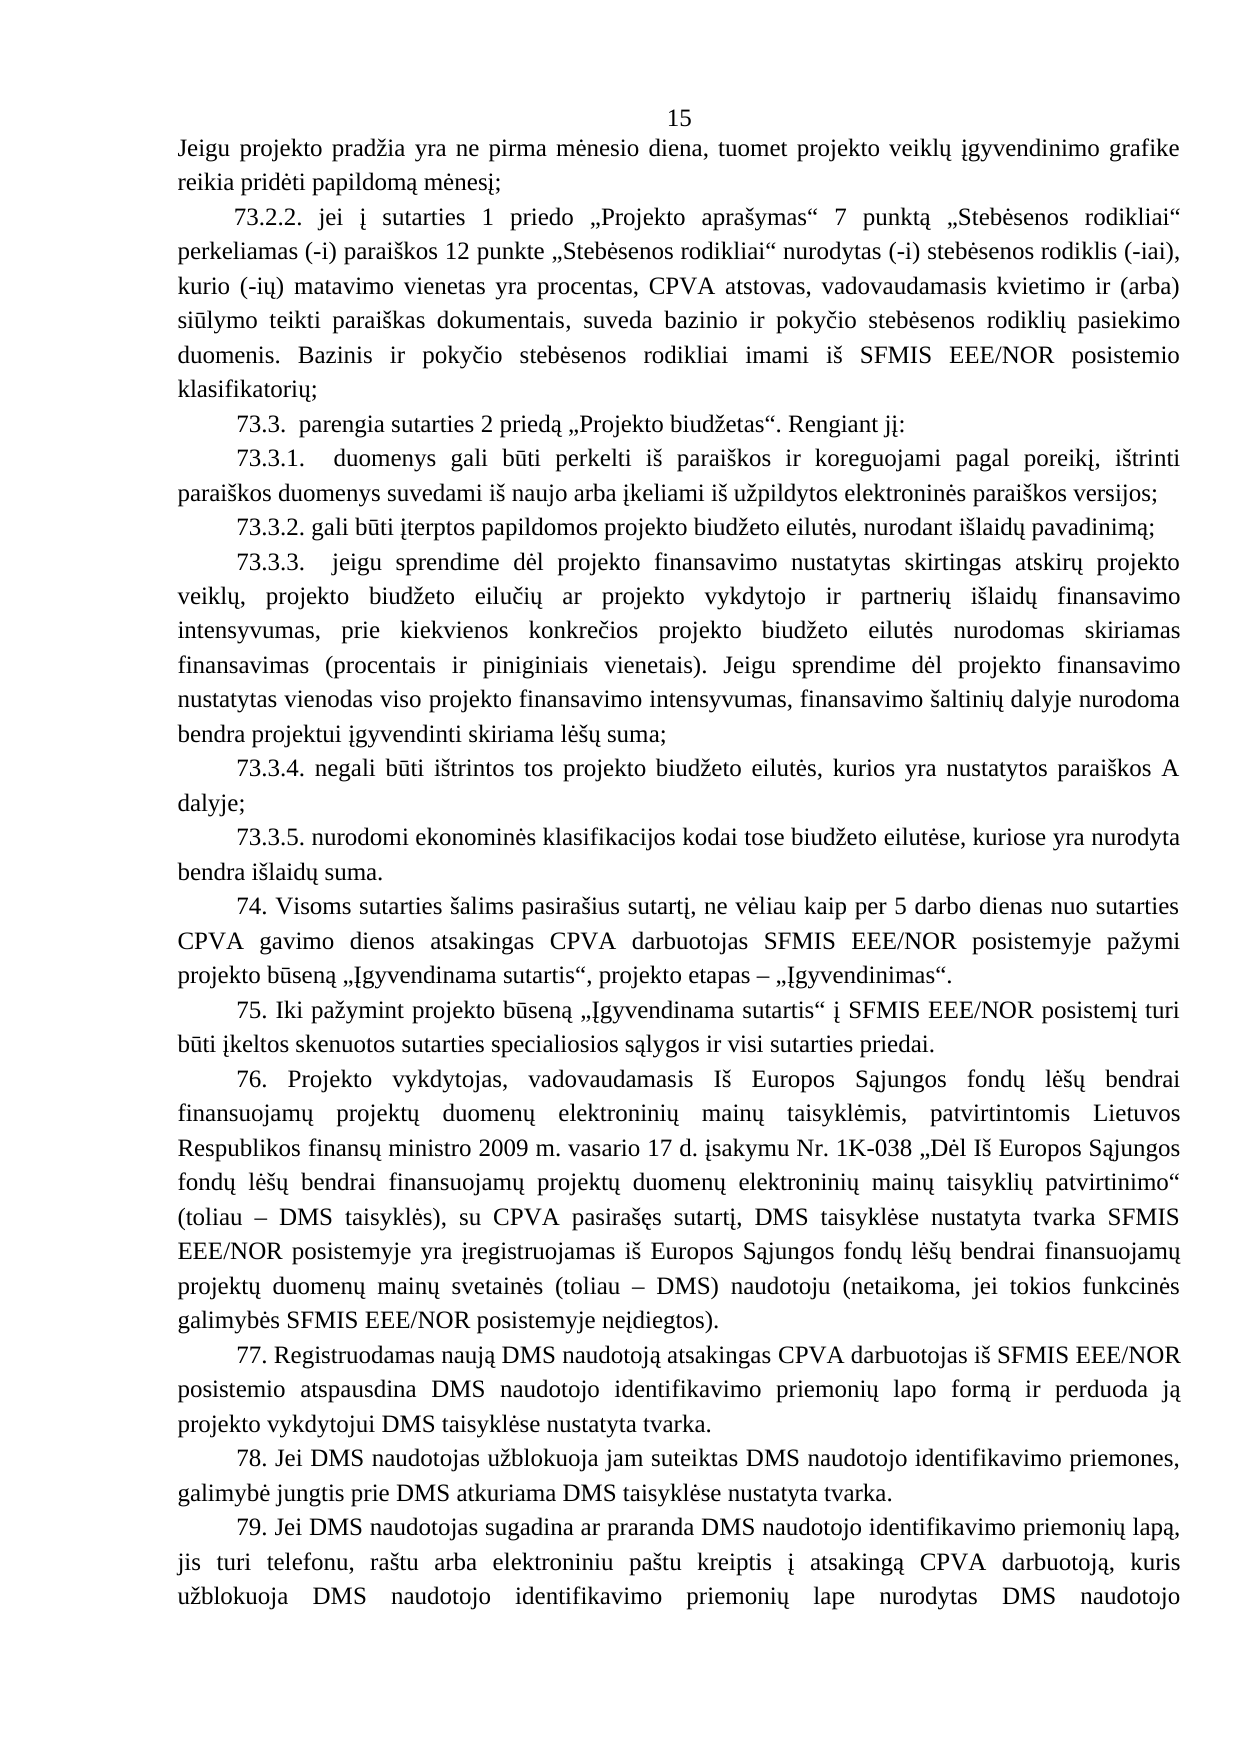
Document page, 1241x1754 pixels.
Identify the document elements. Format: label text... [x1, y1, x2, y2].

text 73.3.1. duomenys gali būti perkelti iš paraiškos ir koreguojami pagal poreikį, ištrinti paraiškos duomenys suvedami iš naujo arba įkeliami iš užpildytos elektroninės paraiškos versijos; [177, 443, 1181, 506]
text 73.3.4. negali būti ištrintos tos projekto biudžeto eilutės, kurios yra nustatytos paraiškos A dalyje; [177, 753, 1181, 817]
text 78. Jei DMS naudotojas užblokuoja jam suteiktas DMS naudotojo identifikavimo priemones, galimybė jungtis prie DMS atkuriama DMS taisyklėse nustatyta tvarka. [177, 1443, 1181, 1506]
text 73.3.5. nurodomi ekonominės klasifikacijos kodai tose biudžeto eilutėse, kuriose yra nurodyta bendra išlaidų suma. [177, 822, 1181, 886]
text 73.3.2. gali būti įterptos papildomos projekto biudžeto eilutės, nurodant išlaidų pavadinimą; [177, 512, 1181, 541]
text 77. Registruodamas naują DMS naudotoją atsakingas CPVA darbuotojas iš SFMIS EEE/NOR posistemio atspausdina DMS naudotojo identifikavimo priemonių lapo formą ir perduoda ją projekto vykdytojui DMS taisyklėse nustatyta tvarka. [177, 1340, 1181, 1437]
text 76. Projekto vykdytojas, vadovaudamasis Iš Europos Sąjungos fondų lėšų bendrai finansuojamų projektų duomenų elektroninių mainų taisyklėmis, patvirtintomis Lietuvos Respublikos finansų ministro 2009 m. vasario 17 d. įsakymu Nr. 1K-038 „Dėl Iš Europos Sąjungos fondų lėšų bendrai finansuojamų projektų duomenų elektroninių mainų taisyklių patvirtinimo“ (toliau – DMS taisyklės), su CPVA pasirašęs sutartį, DMS taisyklėse nustatyta tvarka SFMIS EEE/NOR posistemyje yra įregistruojamas iš Europos Sąjungos fondų lėšų bendrai finansuojamų projektų duomenų mainų svetainės (toliau – DMS) naudotoju (netaikoma, jei tokios funkcinės galimybės SFMIS EEE/NOR posistemyje neįdiegtos). [177, 1064, 1181, 1334]
text 75. Iki pažymint projekto būseną „Įgyvendinama sutartis“ į SFMIS EEE/NOR posistemį turi būti įkeltos skenuotos sutarties specialiosios sąlygos ir visi sutarties priedai. [177, 995, 1181, 1058]
text Jeigu projekto pradžia yra ne pirma mėnesio diena, tuomet projekto veiklų įgyvendinimo grafike reikia pridėti papildomą mėnesį; [177, 133, 1181, 196]
text 73.3.3. jeigu sprendime dėl projekto finansavimo nustatytas skirtingas atskirų projekto veiklų, projekto biudžeto eilučių ar projekto vykdytojo ir partnerių išlaidų finansavimo intensyvumas, prie kiekvienos konkrečios projekto biudžeto eilutės nurodomas skiriamas finansavimas (procentais ir piniginiais vienetais). Jeigu sprendime dėl projekto finansavimo nustatytas vienodas viso projekto finansavimo intensyvumas, finansavimo šaltinių dalyje nurodoma bendra projektui įgyvendinti skiriama lėšų suma; [177, 547, 1181, 748]
text 73.3. parengia sutarties 2 priedą „Projekto biudžetas“. Rengiant jį: [177, 409, 1181, 437]
text 73.2.2. jei į sutarties 1 priedo „Projekto aprašymas“ 7 punktą „Stebėsenos rodikliai“ perkeliamas (-i) paraiškos 12 punkte „Stebėsenos rodikliai“ nurodytas (-i) stebėsenos rodiklis (-iai), kurio (-ių) matavimo vienetas yra procentas, CPVA atstovas, vadovaudamasis kvietimo ir (arba) siūlymo teikti paraiškas dokumentais, suveda bazinio ir pokyčio stebėsenos rodiklių pasiekimo duomenis. Bazinis ir pokyčio stebėsenos rodikliai imami iš SFMIS EEE/NOR posistemio klasifikatorių; [177, 202, 1181, 403]
text 74. Visoms sutarties šalims pasirašius sutartį, ne vėliau kaip per 5 darbo dienas nuo sutarties CPVA gavimo dienos atsakingas CPVA darbuotojas SFMIS EEE/NOR posistemyje pažymi projekto būseną „Įgyvendinama sutartis“, projekto etapas – „Įgyvendinimas“. [177, 891, 1181, 989]
text 79. Jei DMS naudotojas sugadina ar praranda DMS naudotojo identifikavimo priemonių lapą, jis turi telefonu, raštu arba elektroniniu paštu kreiptis į atsakingą CPVA darbuotoją, kuris užblokuoja DMS naudotojo identifikavimo priemonių lape nurodytas DMS naudotojo [177, 1512, 1181, 1610]
